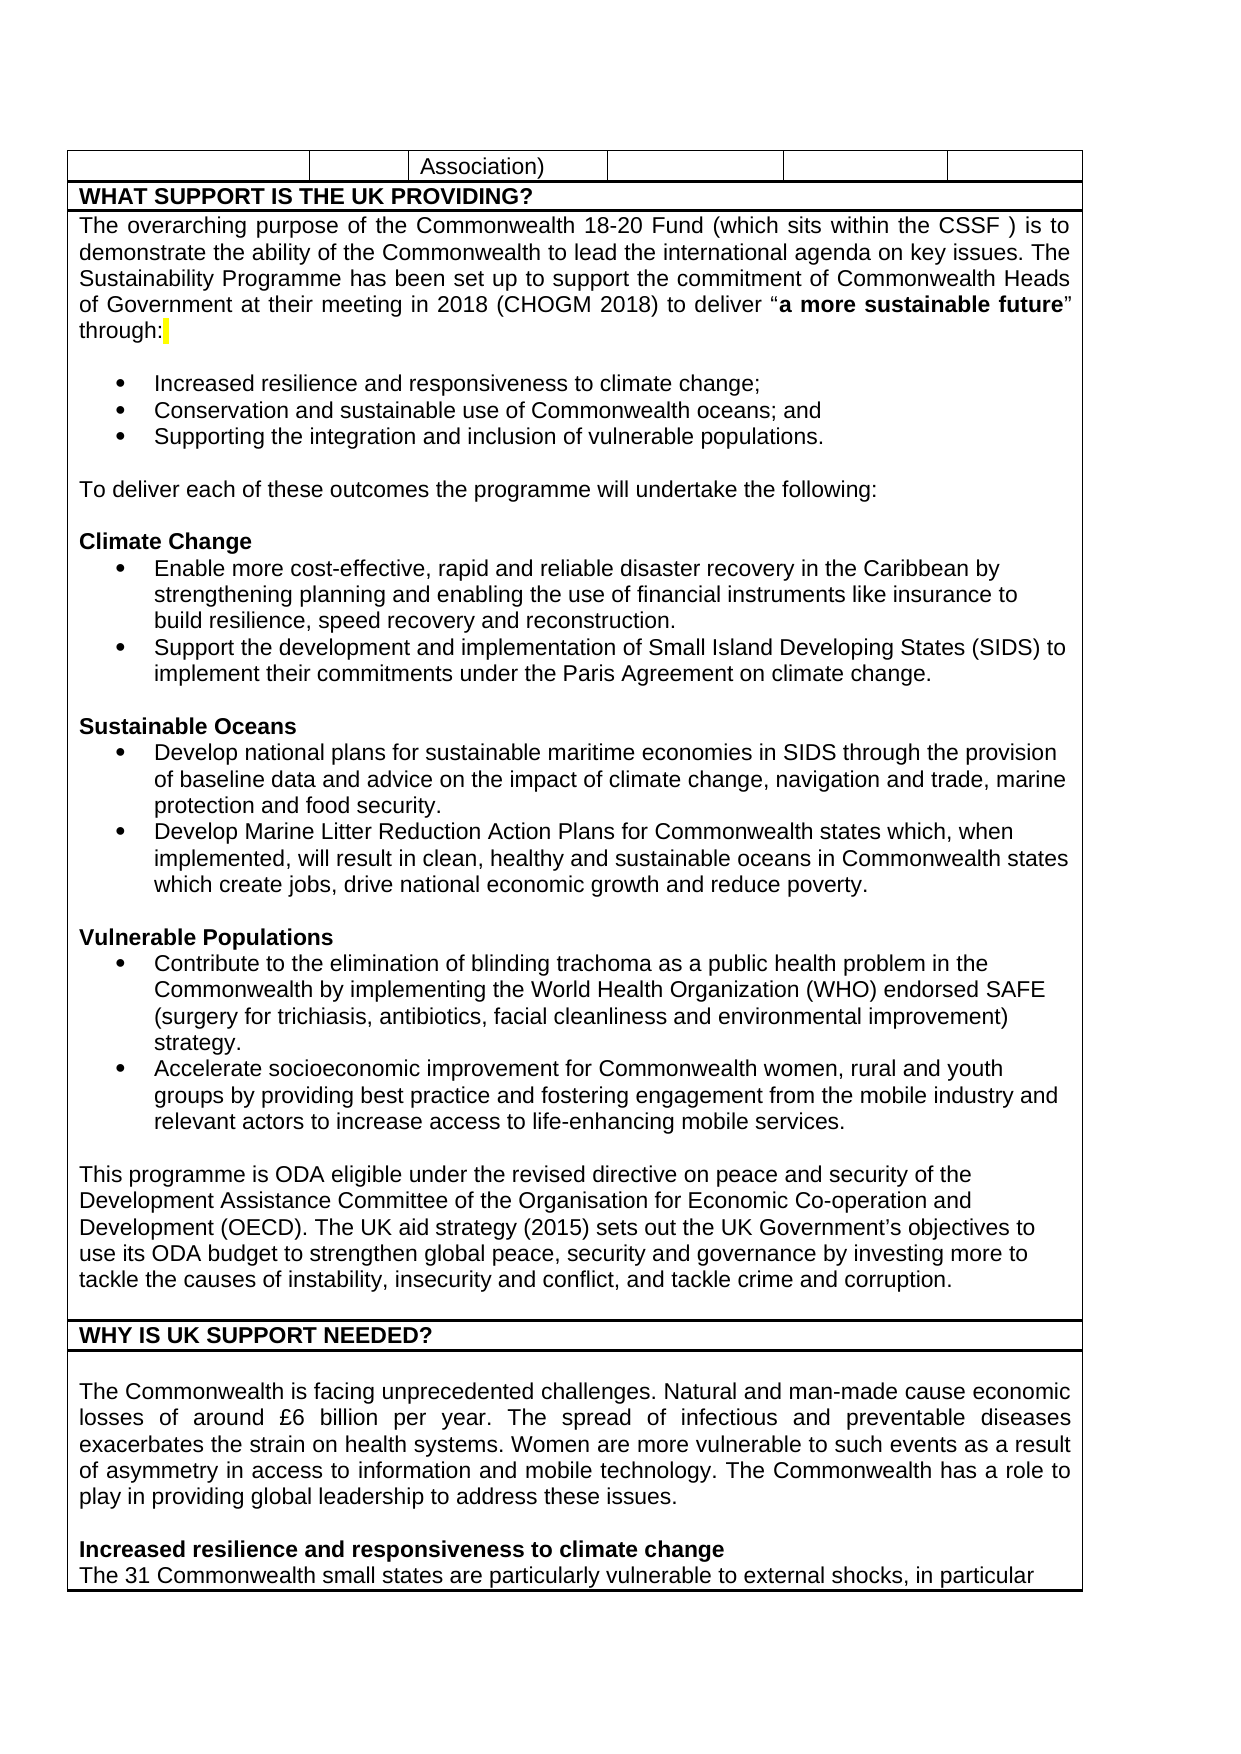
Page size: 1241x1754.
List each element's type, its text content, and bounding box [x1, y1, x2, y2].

table_cell The overarching purpose of the Commonwealth 18-20 Fund (which sits within the CSSF ) is to demonstrate the ability of the Commonwealth to lead the international agenda on key issues. The Sustainability Programme has been set up to support the commitment of Commonwealth Heads of Government at their meeting in 2018 (CHOGM 2018) to deliver “a more sustainable future” through: Increased resilience and responsiveness to climate change; Conservation and sustainable use of Commonwealth oceans; and Supporting the integration and inclusion of vulnerable populations. To deliver each of these outcomes the programme will undertake the following: Climate Change Enable more cost-effective, rapid and reliable disaster recovery in the Caribbean by strengthening planning and enabling the use of financial instruments like insurance to build resilience, speed recovery and reconstruction. Support the development and implementation of Small Island Developing States (SIDS) to implement their commitments under the Paris Agreement on climate change. Sustainable Oceans Develop national plans for sustainable maritime economies in SIDS through the provision of baseline data and advice on the impact of climate change, navigation and trade, marine protection and food security. Develop Marine Litter Reduction Action Plans for Commonwealth states which, when implemented, will result in clean, healthy and sustainable oceans in Commonwealth states which create jobs, drive national economic growth and reduce poverty. Vulnerable Populations Contribute to the elimination of blinding trachoma as a public health problem in the Commonwealth by implementing the World Health Organization (WHO) endorsed SAFE (surgery for trichiasis, antibiotics, facial cleanliness and environmental improvement) strategy. Accelerate socioeconomic improvement for Commonwealth women, rural and youth groups by providing best practice and fostering engagement from the mobile industry and relevant actors to increase access to life-enhancing mobile services. This programme is ODA eligible under the revised directive on peace and security of the Development Assistance Committee of the Organisation for Economic Co-operation and Development (OECD). The UK aid strategy (2015) sets out the UK Government’s objectives to use its ODA budget to strengthen global peace, security and governance by investing more to tackle the causes of instability, insecurity and conflict, and tackle crime and corruption. [68, 212, 1082, 1319]
table_cell WHY IS UK SUPPORT NEEDED? [68, 1322, 1082, 1348]
table_cell WHAT SUPPORT IS THE UK PROVIDING? [68, 183, 1082, 209]
table_cell The Commonwealth is facing unprecedented challenges. Natural and man-made cause economic losses of around £6 billion per year. The spread of infectious and preventable diseases exacerbates the strain on health systems. Women are more vulnerable to such events as a result of asymmetry in access to information and mobile technology. The Commonwealth has a role to play in providing global leadership to address these issues. Increased resilience and responsiveness to climate change The 31 Commonwealth small states are particularly vulnerable to external shocks, in particular [68, 1352, 1082, 1589]
table_cell [948, 151, 1082, 179]
table_cell [310, 151, 408, 179]
table_cell [784, 151, 947, 179]
table_cell Association) [409, 151, 607, 179]
table_cell [608, 151, 783, 179]
table_cell [68, 151, 309, 179]
